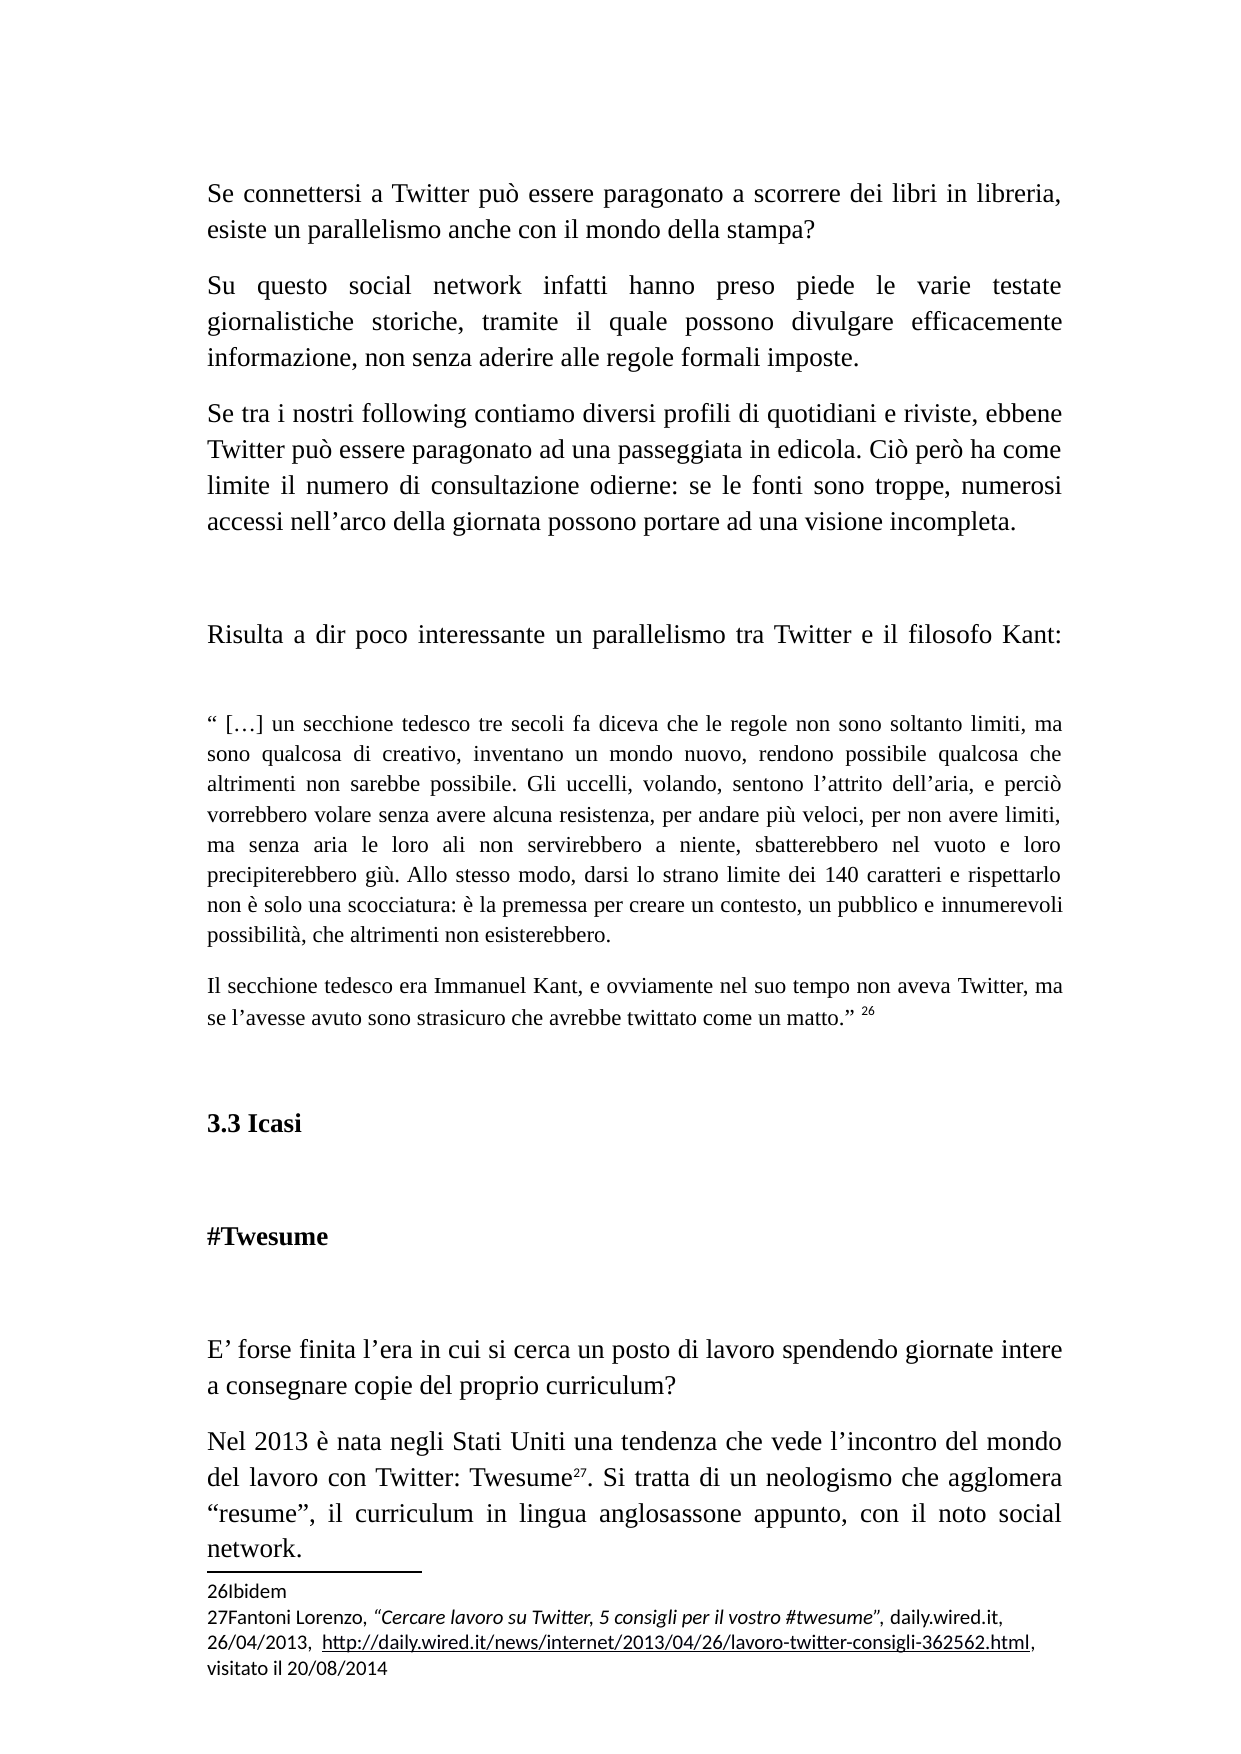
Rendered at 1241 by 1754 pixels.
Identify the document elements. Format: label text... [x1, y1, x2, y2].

text Risulta a dir poco interessante un parallelismo tra Twitter e il filosofo Kant: [207, 618, 1063, 685]
text Su questo social network infatti hanno preso piede le varie testate giornalistiche storiche, tramite il quale possono divulgare efficacemente informazione, non senza aderire alle regole formali imposte. [207, 269, 1063, 372]
text Ibidem [207, 1578, 1063, 1604]
text Se connettersi a Twitter può essere paragonato a scorrere dei libri in libreria, esiste un parallelismo anche con il mondo della stampa? [207, 177, 1063, 244]
text Fantoni Lorenzo, “Cercare lavoro su Twitter, 5 consigli per il vostro #twesume”, daily.wired.it, 26/04/2013, http://daily.wired.it/news/internet/2013/04/26/lavoro-twitter-consigli-362562.html, visitato il 20/08/2014 [207, 1604, 1063, 1680]
text E’ forse finita l’era in cui si cerca un posto di lavoro spendendo giornate intere a consegnare copie del proprio curriculum? [207, 1333, 1063, 1400]
text Il secchione tedesco era Immanuel Kant, e ovviamente nel suo tempo non aveva Twitter, ma se l’avesse avuto sono strasicuro che avrebbe twittato come un matto.” [207, 973, 1063, 1031]
text Se tra i nostri following contiamo diversi profili di quotidiani e riviste, ebbene Twitter può essere paragonato ad una passeggiata in edicola. Ciò però ha come limite il numero di consultazione odierne: se le fonti sono troppe, numerosi accessi nell’arco della giornata possono portare ad una visione incompleta. [207, 397, 1063, 536]
text “ […] un secchione tedesco tre secoli fa diceva che le regole non sono soltanto limiti, ma sono qualcosa di creativo, inventano un mondo nuovo, rendono possibile qualcosa che altrimenti non sarebbe possibile. Gli uccelli, volando, sentono l’attrito dell’aria, e perciò vorrebbero volare senza avere alcuna resistenza, per andare più veloci, per non avere limiti, ma senza aria le loro ali non servirebbero a niente, sbatterebbero nel vuoto e loro precipiterebbero giù. Allo stesso modo, darsi lo strano limite dei 140 caratteri e rispettarlo non è solo una scocciatura: è la premessa per creare un contesto, un pubblico e innumerevoli possibilità, che altrimenti non esisterebbero. [207, 710, 1063, 948]
text 3.3 Icasi [207, 1107, 1063, 1138]
text #Twesume [207, 1220, 1063, 1251]
text Nel 2013 è nata negli Stati Uniti una tendenza che vede l’incontro del mondo del lavoro con Twitter: Twesume. Si tratta di un neologismo che agglomera “resume”, il curriculum in lingua anglosassone appunto, con il noto social network. [207, 1425, 1063, 1564]
